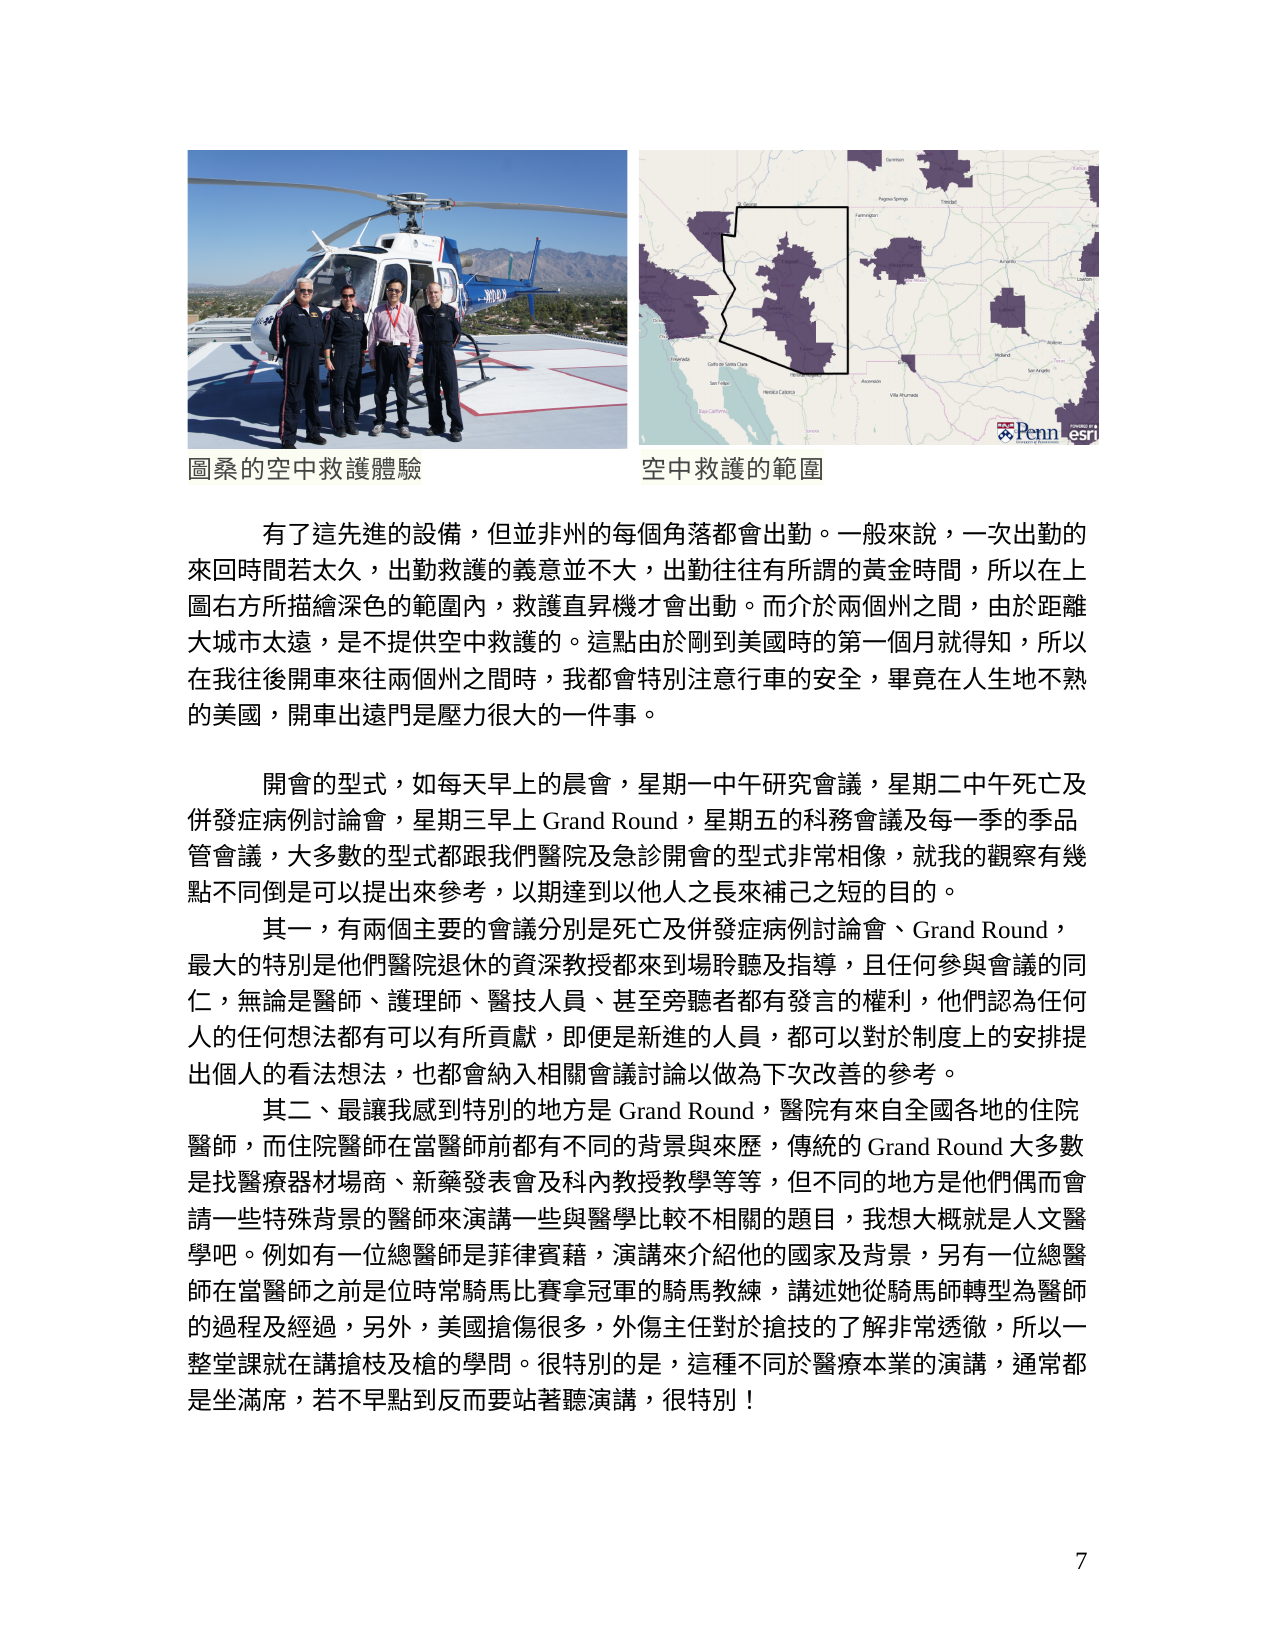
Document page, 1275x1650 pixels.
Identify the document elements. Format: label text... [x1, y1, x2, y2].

text 開會的型式，如每天早上的晨會，星期一中午研究會議，星期二中午死亡及併發症病例討論會，星期三早上Grand Round，星期五的科務會議及每一季的季品管會議，大多數的型式都跟我們醫院及急診開會的型式非常相像，就我的觀察有幾點不同倒是可以提出來參考，以期達到以他人之長來補己之短的目的。 [187, 764, 1087, 909]
table_cell 空中救護的範圍 [630, 449, 1099, 485]
text 其一，有兩個主要的會議分別是死亡及併發症病例討論會、Grand Round，最大的特別是他們醫院退休的資深教授都來到場聆聽及指導，且任何參與會議的同仁，無論是醫師、護理師、醫技人員、甚至旁聽者都有發言的權利，他們認為任何人的任何想法都有可以有所貢獻，即便是新進的人員，都可以對於制度上的安排提出個人的看法想法，也都會納入相關會議討論以做為下次改善的參考。 [187, 909, 1087, 1090]
picture [638, 150, 1099, 445]
table_header [176, 150, 187, 449]
text 有了這先進的設備，但並非州的每個角落都會出勤。一般來說，一次出勤的來回時間若太久，出勤救護的義意並不大，出勤往往有所謂的黃金時間，所以在上圖右方所描繪深色的範圍內，救護直昇機才會出動。而介於兩個州之間，由於距離大城市太遠，是不提供空中救護的。這點由於剛到美國時的第一個月就得知，所以在我往後開車來往兩個州之間時，我都會特別注意行車的安全，畢竟在人生地不熟的美國，開車出遠門是壓力很大的一件事。 [187, 514, 1087, 732]
picture [187, 150, 628, 449]
table_header [628, 150, 1099, 449]
table_cell 圖桑的空中救護體驗 [176, 449, 630, 485]
text 其二、最讓我感到特別的地方是 Grand Round，醫院有來自全國各地的住院醫師，而住院醫師在當醫師前都有不同的背景與來歷，傳統的Grand Round 大多數是找醫療器材場商、新藥發表會及科內教授教學等等，但不同的地方是他們偶而會請一些特殊背景的醫師來演講一些與醫學比較不相關的題目，我想大概就是人文醫學吧。例如有一位總醫師是菲律賓藉，演講來介紹他的國家及背景，另有一位總醫師在當醫師之前是位時常騎馬比賽拿冠軍的騎馬教練，講述她從騎馬師轉型為醫師的過程及經過，另外，美國搶傷很多，外傷主任對於搶技的了解非常透徹，所以一整堂課就在講搶枝及槍的學問。很特別的是，這種不同於醫療本業的演講，通常都是坐滿席，若不早點到反而要站著聽演講，很特別！ [187, 1090, 1087, 1417]
